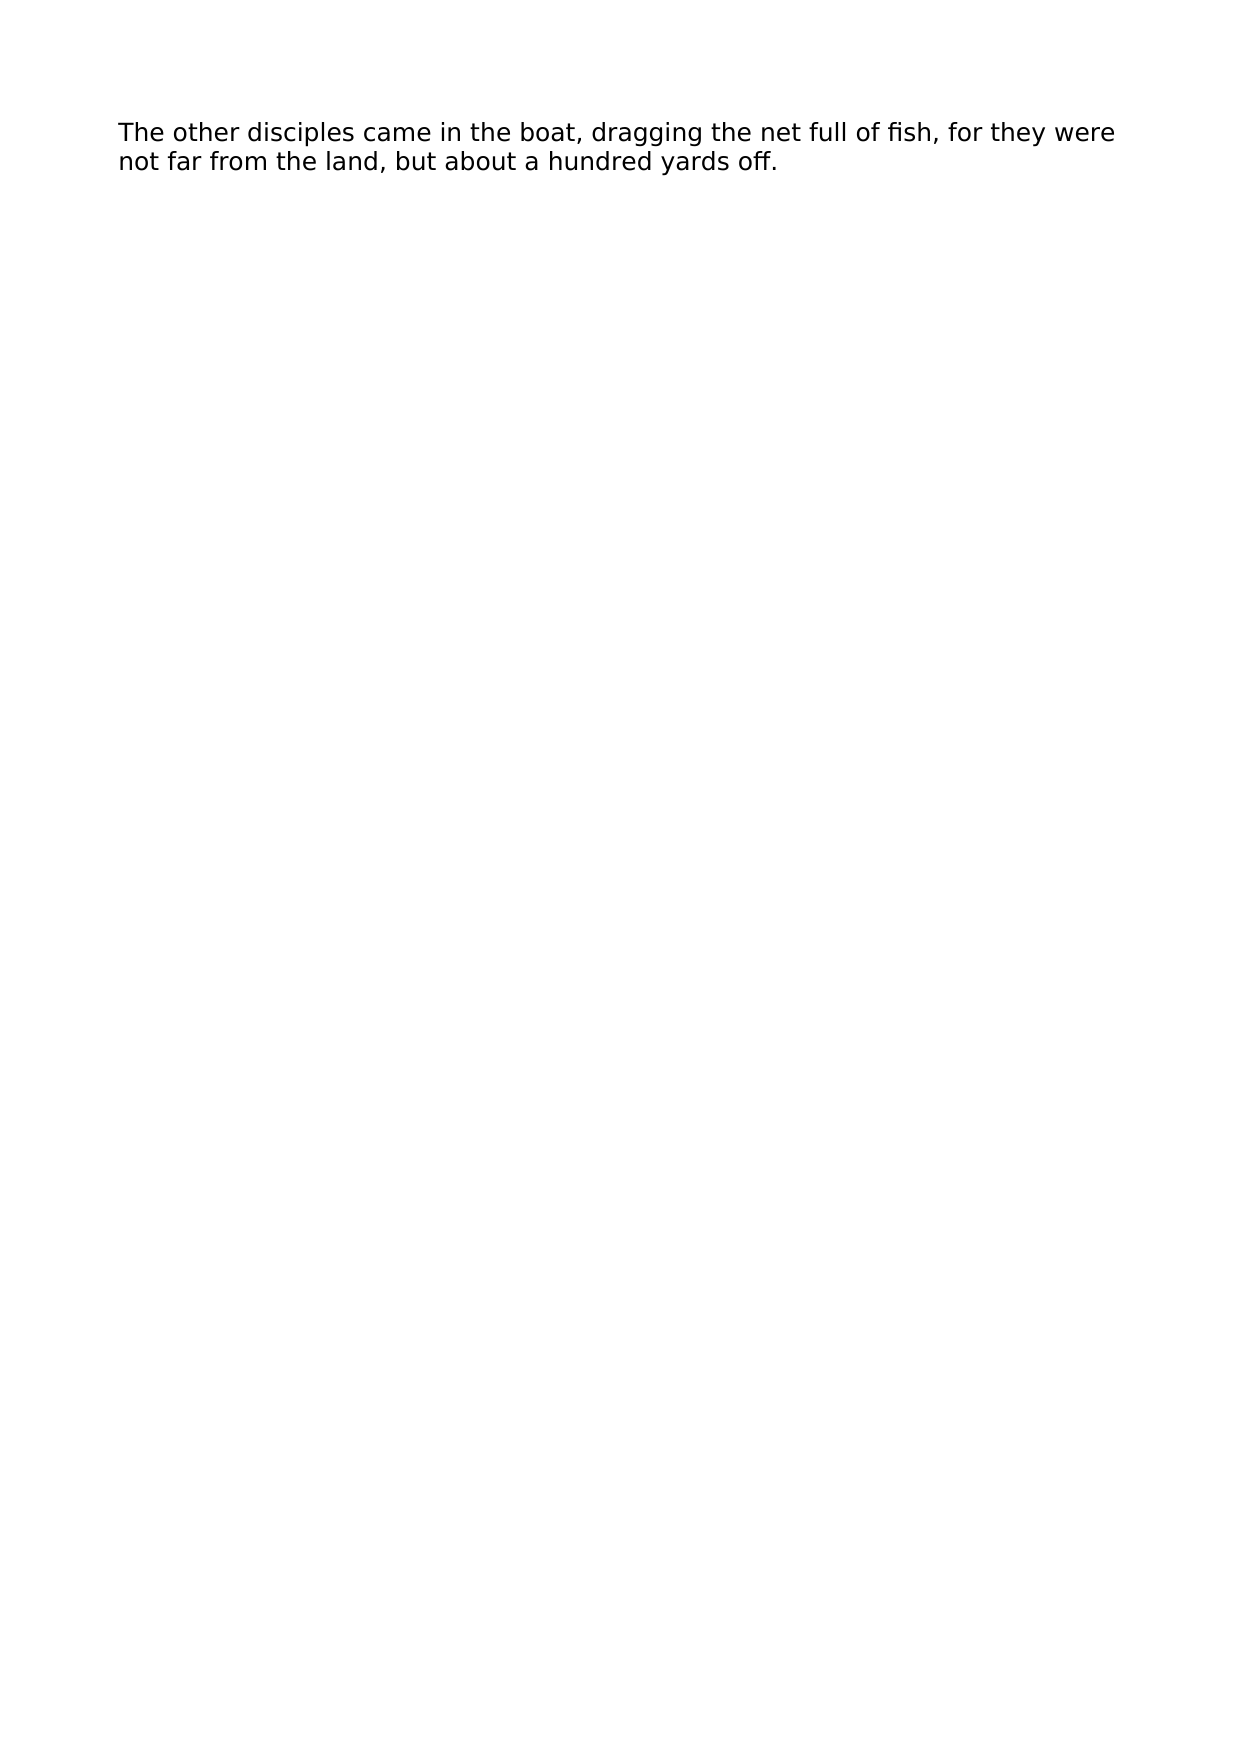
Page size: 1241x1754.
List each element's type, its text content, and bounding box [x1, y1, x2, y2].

text The other disciples came in the boat, dragging the net full of fish, for they were not far from the land, but about a hundred yards off. [118, 118, 1122, 176]
